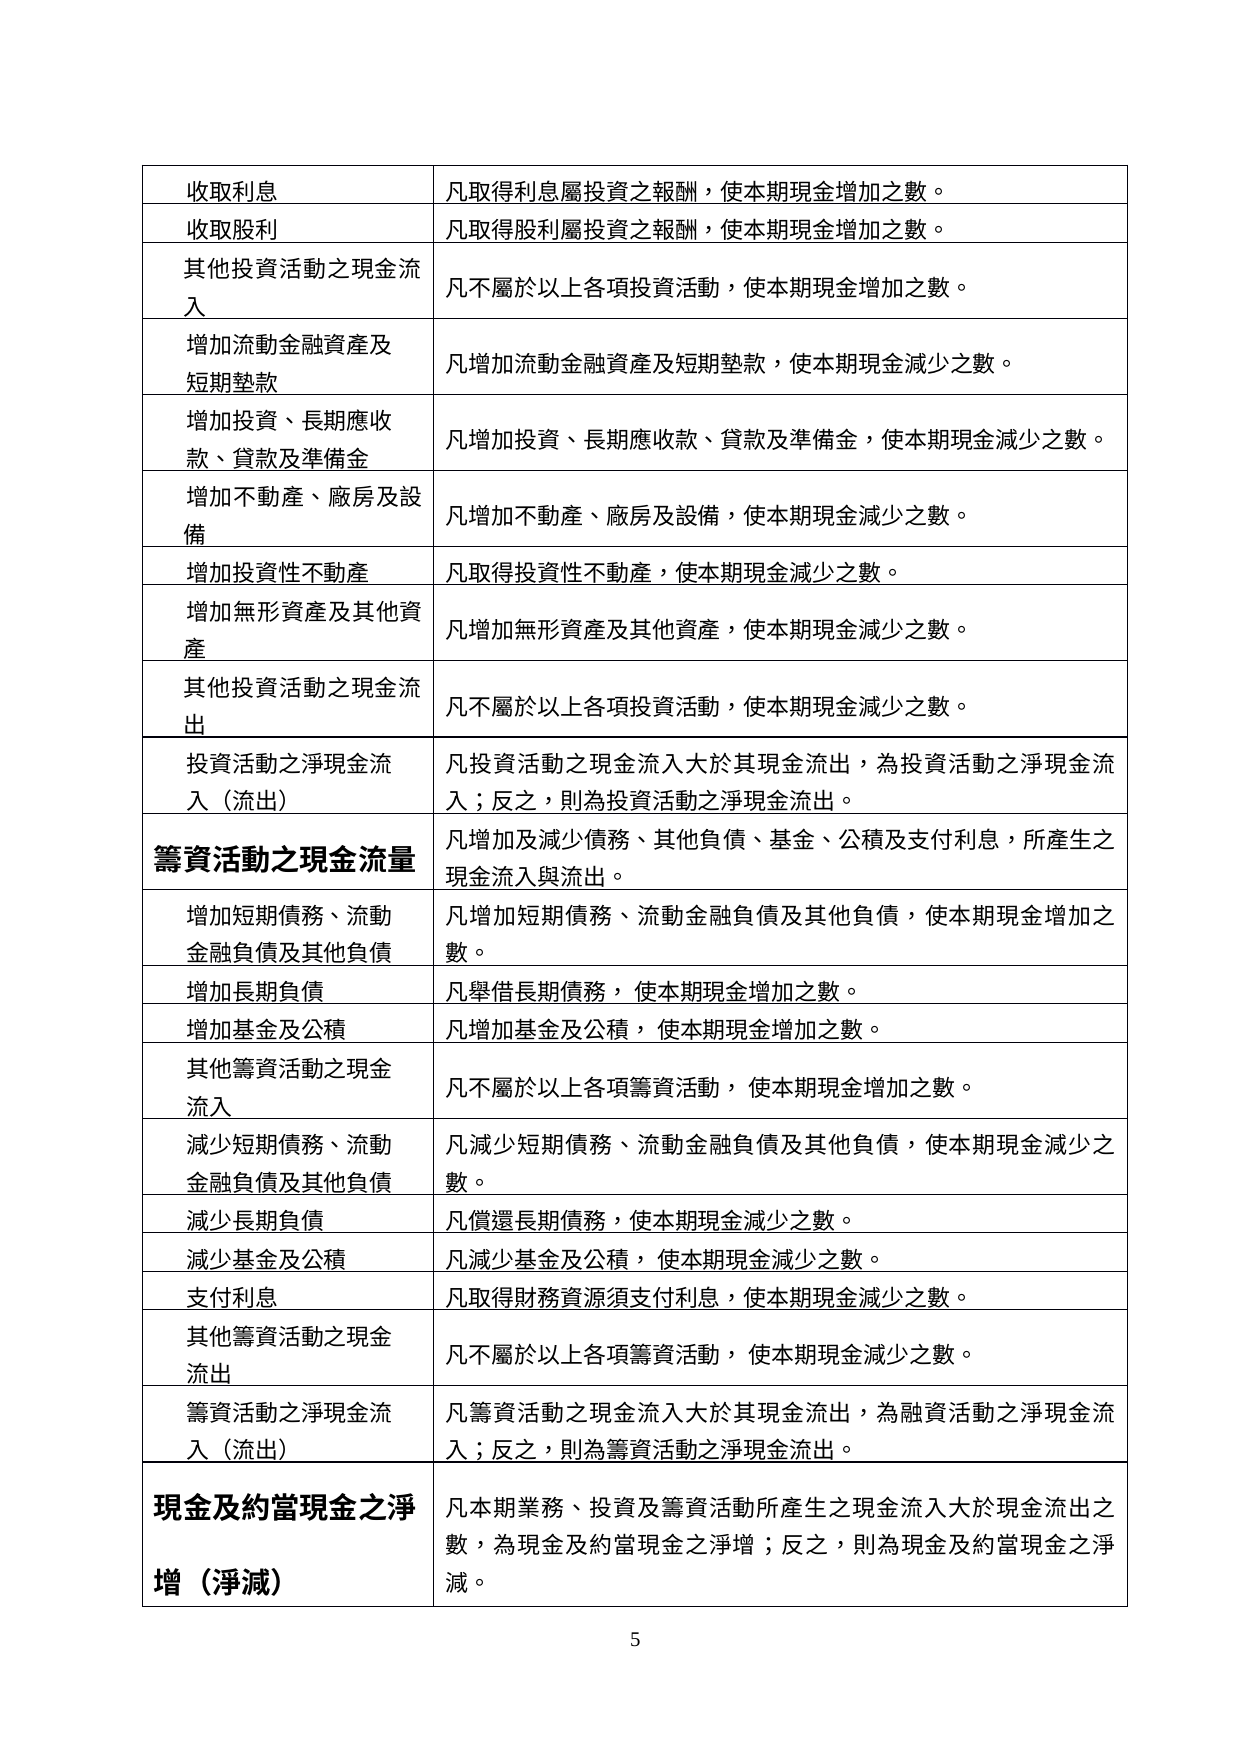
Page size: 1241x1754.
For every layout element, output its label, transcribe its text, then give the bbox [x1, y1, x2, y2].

table_cell 凡增加短期債務、流動金融負債及其他負債，使本期現金增加之數。 [434, 890, 1127, 964]
table_cell 其他籌資活動之現金 流出 [143, 1310, 433, 1385]
table_cell 增加不動產、廠房及設備 [143, 471, 433, 546]
table_cell 投資活動之淨現金流 入（流出） [143, 738, 433, 812]
table_cell 凡籌資活動之現金流入大於其現金流出，為融資活動之淨現金流入；反之，則為籌資活動之淨現金流出。 [434, 1386, 1127, 1461]
table_cell 增加無形資產及其他資產 [143, 585, 433, 660]
table_cell 凡本期業務、投資及籌資活動所產生之現金流入大於現金流出之數，為現金及約當現金之淨增；反之，則為現金及約當現金之淨減。 [434, 1463, 1127, 1606]
table_cell 凡不屬於以上各項籌資活動， 使本期現金減少之數。 [434, 1310, 1127, 1385]
table_cell 其他籌資活動之現金 流入 [143, 1043, 433, 1118]
table_cell 減少基金及公積 [143, 1233, 433, 1271]
table_cell 凡增加流動金融資產及短期墊款，使本期現金減少之數。 [434, 319, 1127, 394]
table_cell 凡增加投資、長期應收款、貸款及準備金，使本期現金減少之數。 [434, 395, 1127, 470]
table_cell 凡取得財務資源須支付利息，使本期現金減少之數。 [434, 1272, 1127, 1309]
table_cell 減少短期債務、流動 金融負債及其他負債 [143, 1119, 433, 1194]
table_cell 凡增加無形資產及其他資產，使本期現金減少之數。 [434, 585, 1127, 660]
table_cell 凡取得投資性不動產，使本期現金減少之數。 [434, 547, 1127, 584]
table_cell 其他投資活動之現金流出 [143, 661, 433, 736]
table_cell 凡不屬於以上各項籌資活動， 使本期現金增加之數。 [434, 1043, 1127, 1118]
table_cell 凡增加及減少債務、其他負債、基金、公積及支付利息，所產生之現金流入與流出。 [434, 814, 1127, 888]
table_cell 籌資活動之現金流量 [143, 814, 433, 888]
table_cell 現金及約當現金之淨 增（淨減） [143, 1463, 433, 1606]
table_header 凡取得利息屬投資之報酬，使本期現金增加之數。 [434, 166, 1127, 203]
table_cell 增加長期負債 [143, 966, 433, 1003]
table_cell 增加投資性不動產 [143, 547, 433, 584]
table_cell 凡增加不動產、廠房及設備，使本期現金減少之數。 [434, 471, 1127, 546]
table_cell 凡不屬於以上各項投資活動，使本期現金減少之數。 [434, 661, 1127, 736]
table_cell 增加短期債務、流動 金融負債及其他負債 [143, 890, 433, 964]
table_cell 增加投資、長期應收 款、貸款及準備金 [143, 395, 433, 470]
table_cell 收取股利 [143, 204, 433, 242]
table_cell 凡取得股利屬投資之報酬，使本期現金增加之數。 [434, 204, 1127, 242]
table_cell 其他投資活動之現金流入 [143, 243, 433, 318]
table_cell 增加基金及公積 [143, 1004, 433, 1042]
table_cell 凡舉借長期債務， 使本期現金增加之數。 [434, 966, 1127, 1003]
table_cell 凡償還長期債務，使本期現金減少之數。 [434, 1195, 1127, 1232]
table_header 收取利息 [143, 166, 433, 203]
table_cell 凡增加基金及公積， 使本期現金增加之數。 [434, 1004, 1127, 1042]
table_cell 支付利息 [143, 1272, 433, 1309]
table_cell 減少長期負債 [143, 1195, 433, 1232]
table_cell 籌資活動之淨現金流 入（流出） [143, 1386, 433, 1461]
table_cell 凡減少短期債務、流動金融負債及其他負債，使本期現金減少之數。 [434, 1119, 1127, 1194]
table_cell 凡減少基金及公積， 使本期現金減少之數。 [434, 1233, 1127, 1271]
table_cell 凡不屬於以上各項投資活動，使本期現金增加之數。 [434, 243, 1127, 318]
table_cell 凡投資活動之現金流入大於其現金流出，為投資活動之淨現金流入；反之，則為投資活動之淨現金流出。 [434, 738, 1127, 812]
table_cell 增加流動金融資產及 短期墊款 [143, 319, 433, 394]
